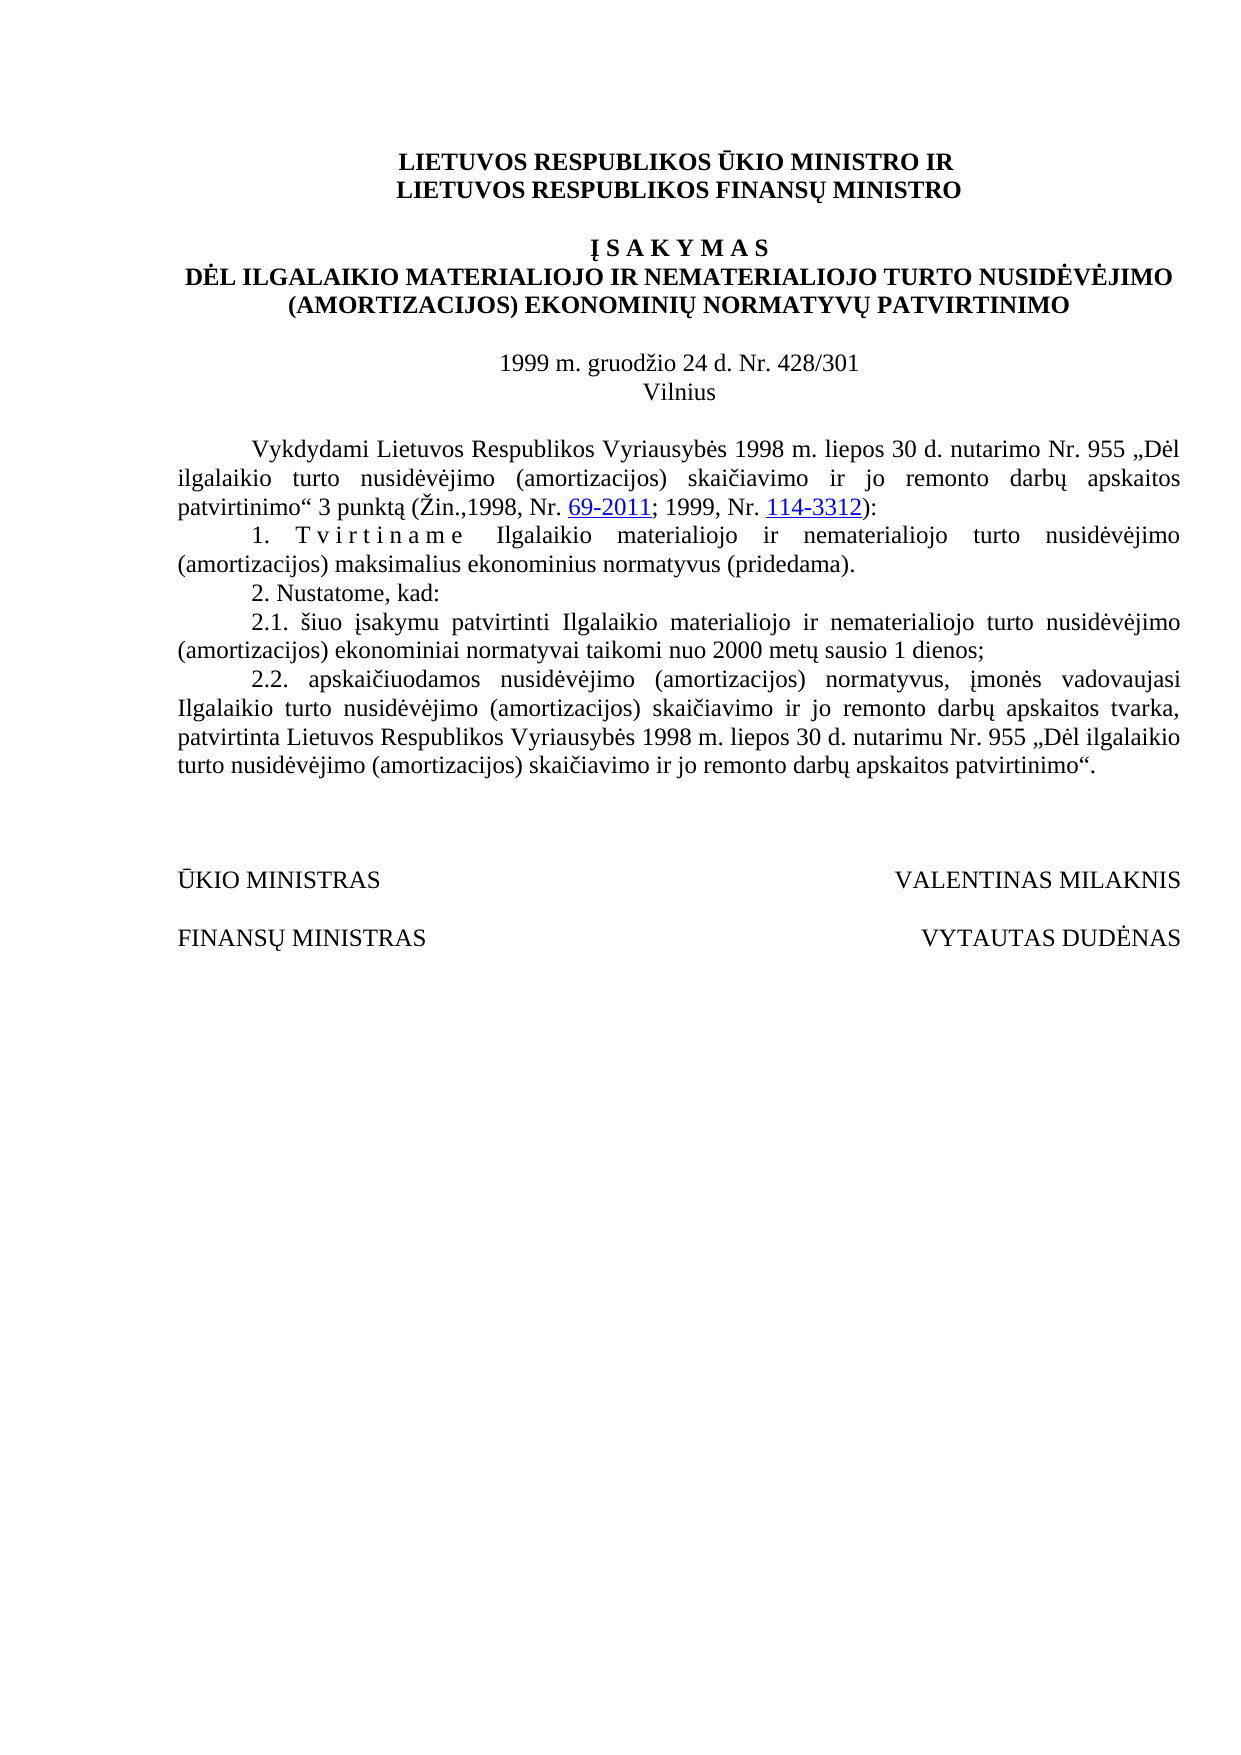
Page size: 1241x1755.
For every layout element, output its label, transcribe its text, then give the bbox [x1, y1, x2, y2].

text LIETUVOS RESPUBLIKOS ŪKIO MINISTRO IR [177, 147, 1181, 176]
text Vykdydami Lietuvos Respublikos Vyriausybės 1998 m. liepos 30 d. nutarimo Nr. 955 „Dėl ilgalaikio turto nusidėvėjimo (amortizacijos) skaičiavimo ir jo remonto darbų apskaitos patvirtinimo“ 3 punktą (Žin.,1998, Nr. 69-2011; 1999, Nr. 114-3312): [177, 434, 1181, 521]
text 2.1. šiuo įsakymu patvirtinti Ilgalaikio materialiojo ir nematerialiojo turto nusidėvėjimo (amortizacijos) ekonominiai normatyvai taikomi nuo 2000 metų sausio 1 dienos; [177, 607, 1181, 664]
text 2.2. apskaičiuodamos nusidėvėjimo (amortizacijos) normatyvus, įmonės vadovaujasi Ilgalaikio turto nusidėvėjimo (amortizacijos) skaičiavimo ir jo remonto darbų apskaitos tvarka, patvirtinta Lietuvos Respublikos Vyriausybės 1998 m. liepos 30 d. nutarimu Nr. 955 „Dėl ilgalaikio turto nusidėvėjimo (amortizacijos) skaičiavimo ir jo remonto darbų apskaitos patvirtinimo“. [177, 664, 1181, 779]
text 2. Nustatome, kad: [177, 578, 1181, 607]
text 1. Tvirtiname Ilgalaikio materialiojo ir nematerialiojo turto nusidėvėjimo (amortizacijos) maksimalius ekonominius normatyvus (pridedama). [177, 521, 1181, 578]
text FINANSŲ MINISTRAS VYTAUTAS DUDĖNAS [177, 923, 1181, 952]
text ŪKIO MINISTRAS VALENTINAS MILAKNIS [177, 866, 1181, 894]
text DĖL ILGALAIKIO MATERIALIOJO IR NEMATERIALIOJO TURTO NUSIDĖVĖJIMO (AMORTIZACIJOS) EKONOMINIŲ NORMATYVŲ PATVIRTINIMO [177, 262, 1181, 319]
text Į S A K Y M A S [177, 233, 1181, 262]
text LIETUVOS RESPUBLIKOS FINANSŲ MINISTRO [177, 176, 1181, 204]
text Vilnius [177, 377, 1181, 406]
text 1999 m. gruodžio 24 d. Nr. 428/301 [177, 348, 1181, 377]
